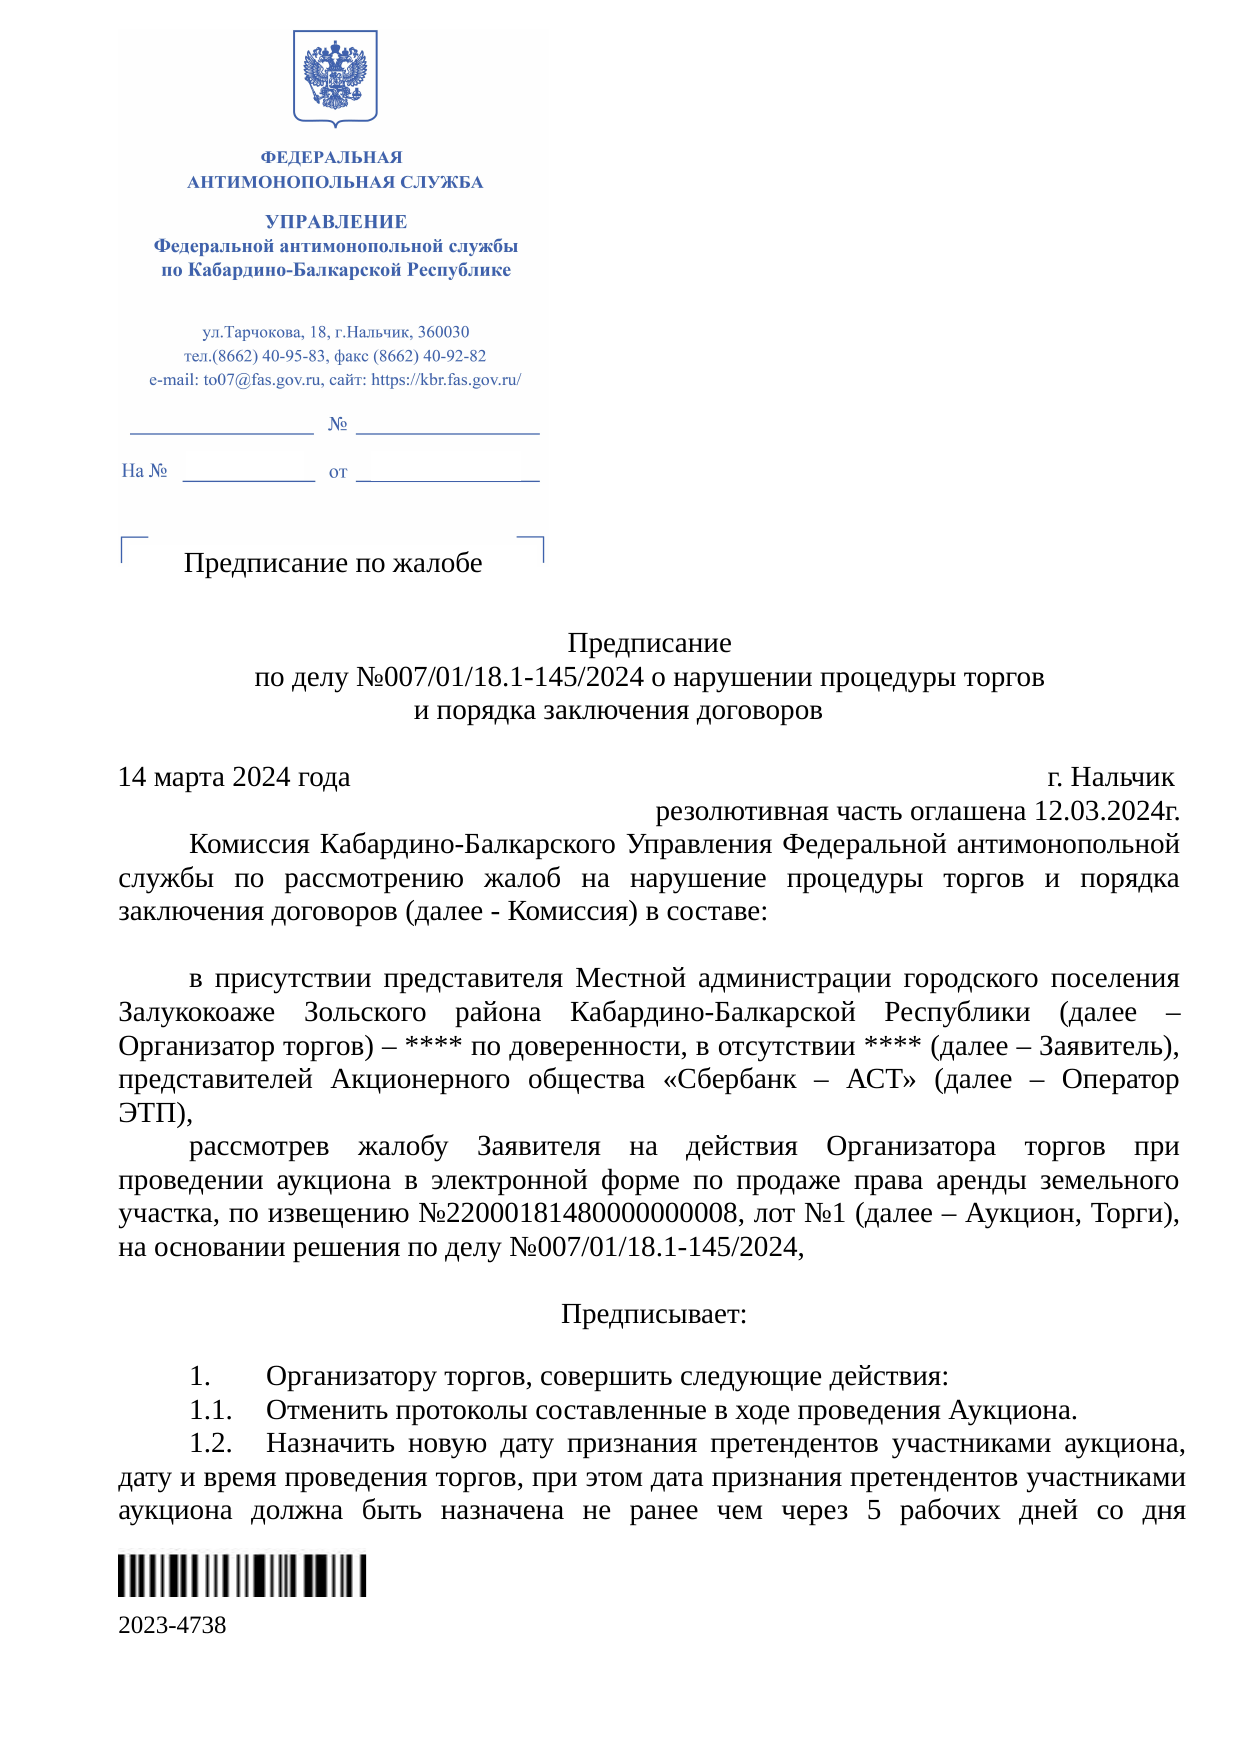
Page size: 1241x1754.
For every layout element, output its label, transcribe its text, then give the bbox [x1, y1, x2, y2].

table_header [575, 159, 1180, 596]
text рассмотрев жалобу Заявителя на действия Организатора торгов при проведении аукциона в электронной форме по продаже права аренды земельного участка, по извещению №22000181480000000008, лот №1 (далее – Аукцион, Торги), на основании решения по делу №007/01/18.1-145/2024, [118, 1128, 1181, 1262]
text Предписание по жалобе [129, 545, 537, 579]
text 14 марта 2024 года г. Нальчик [29, 759, 1193, 793]
picture [118, 1548, 367, 1597]
text Предписание [29, 625, 1181, 659]
text и порядка заключения договоров [29, 692, 1181, 726]
text в присутствии представителя Местной администрации городского поселения Залукокоаже Зольского района Кабардино-Балкарской Республики (далее – Организатор торгов) – **** по доверенности, в отсутствии **** (далее – Заявитель), представителей Акционерного общества «Сбербанк – АСТ» (далее – Оператор ЭТП), [118, 961, 1181, 1128]
text резолютивная часть оглашена 12.03.2024г. [561, 793, 1240, 826]
text по делу №007/01/18.1-145/2024 о нарушении процедуры торгов [29, 659, 1181, 692]
text 1.2. Назначить новую дату признания претендентов участниками аукциона, дату и время проведения торгов, при этом дата признания претендентов участниками аукциона должна быть назначена не ранее чем через 5 рабочих дней со дня [118, 1425, 1187, 1526]
text Комиссия Кабардино-Балкарского Управления Федеральной антимонопольной службы по рассмотрению жалоб на нарушение процедуры торгов и порядка заключения договоров (далее - Комиссия) в составе: [118, 826, 1181, 927]
text 1.1. Отменить протоколы составленные в ходе проведения Аукциона. [118, 1392, 1187, 1425]
picture [118, 29, 550, 567]
text 1. Организатору торгов, совершить следующие действия: [118, 1358, 1187, 1392]
text Предписывает: [118, 1296, 1181, 1329]
